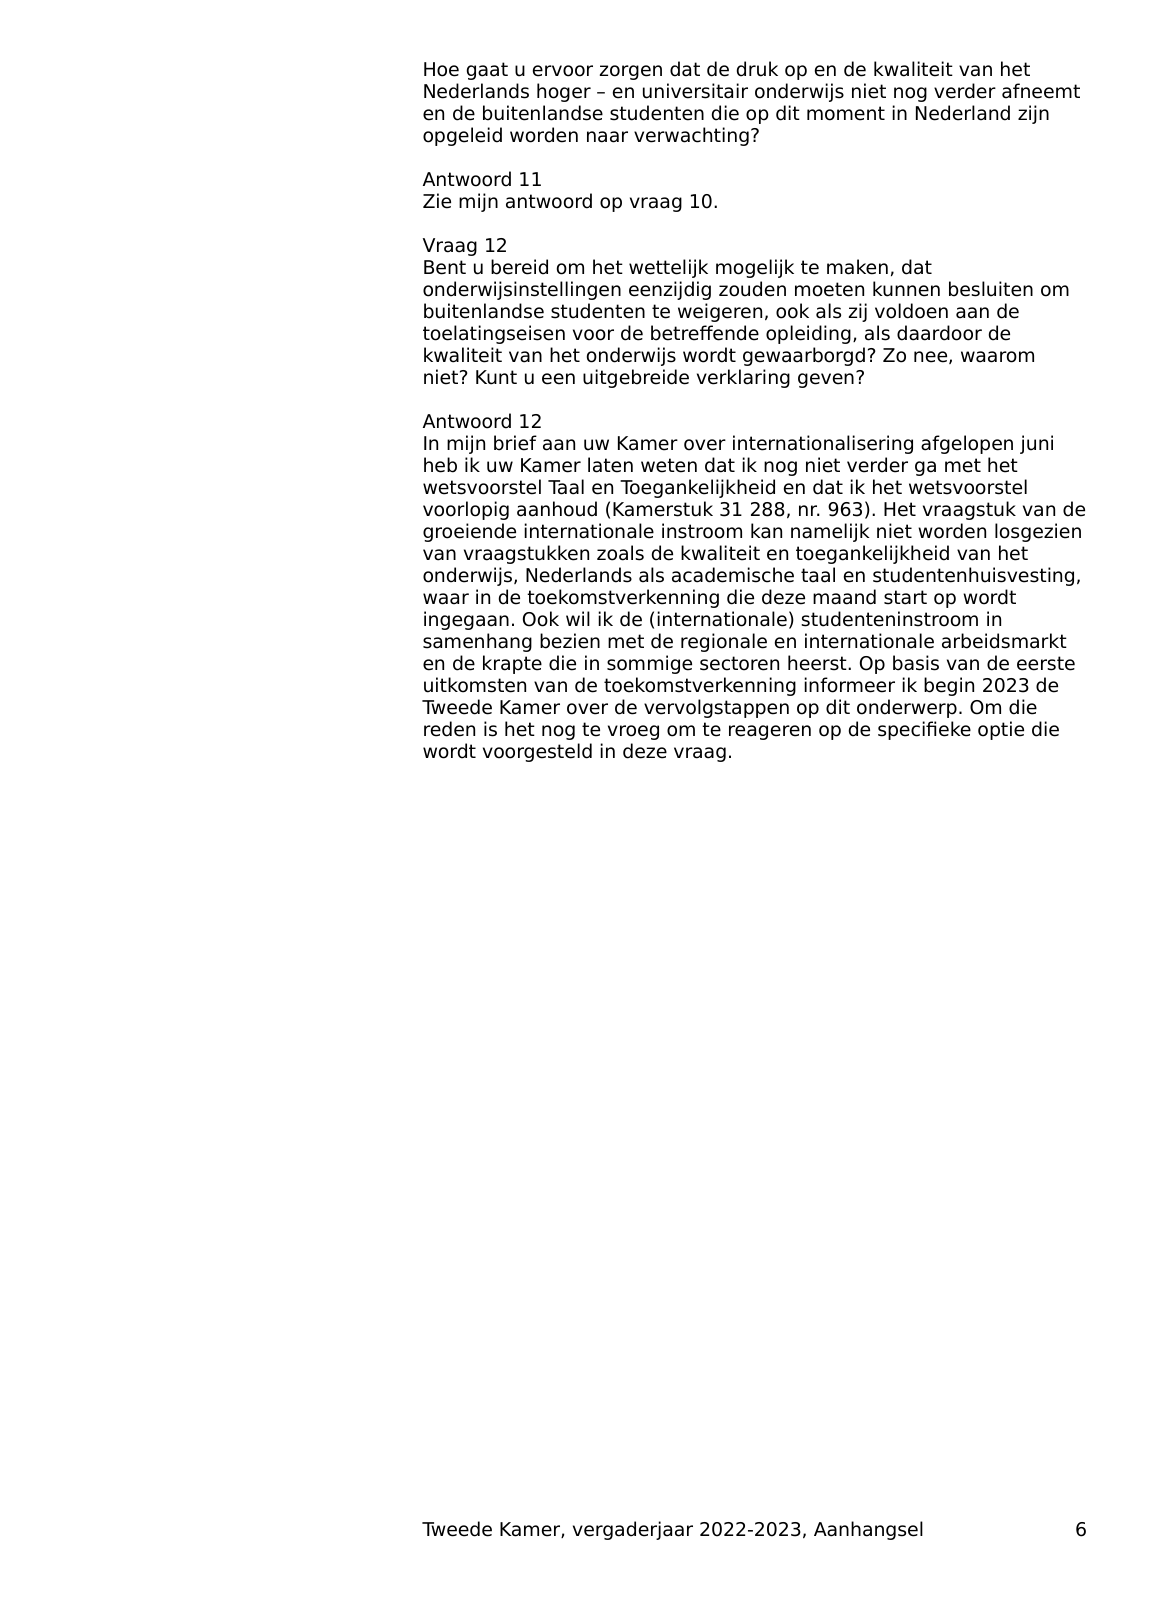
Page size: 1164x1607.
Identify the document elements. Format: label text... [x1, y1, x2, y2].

text Bent u bereid om het wettelijk mogelijk te maken, dat onderwijsinstellingen eenzijdig zouden moeten kunnen besluiten om buitenlandse studenten te weigeren, ook als zij voldoen aan de toelatingseisen voor de betreffende opleiding, als daardoor de kwaliteit van het onderwijs wordt gewaarborgd? Zo nee, waarom niet? Kunt u een uitgebreide verklaring geven? [422, 257, 1087, 389]
text Zie mijn antwoord op vraag 10. [422, 191, 1087, 213]
text Antwoord 11 [422, 169, 1087, 191]
text Vraag 12 [422, 235, 1087, 257]
text In mijn brief aan uw Kamer over internationalisering afgelopen juni heb ik uw Kamer laten weten dat ik nog niet verder ga met het wetsvoorstel Taal en Toegankelijkheid en dat ik het wetsvoorstel voorlopig aanhoud (Kamerstuk 31 288, nr. 963). Het vraagstuk van de groeiende internationale instroom kan namelijk niet worden losgezien van vraagstukken zoals de kwaliteit en toegankelijkheid van het onderwijs, Nederlands als academische taal en studentenhuisvesting, waar in de toekomstverkenning die deze maand start op wordt ingegaan. Ook wil ik de (internationale) studenteninstroom in samenhang bezien met de regionale en internationale arbeidsmarkt en de krapte die in sommige sectoren heerst. Op basis van de eerste uitkomsten van de toekomstverkenning informeer ik begin 2023 de Tweede Kamer over de vervolgstappen op dit onderwerp. Om die reden is het nog te vroeg om te reageren op de specifieke optie die wordt voorgesteld in deze vraag. [422, 433, 1087, 763]
text Antwoord 12 [422, 411, 1087, 433]
text Hoe gaat u ervoor zorgen dat de druk op en de kwaliteit van het Nederlands hoger – en universitair onderwijs niet nog verder afneemt en de buitenlandse studenten die op dit moment in Nederland zijn opgeleid worden naar verwachting? [422, 59, 1087, 147]
